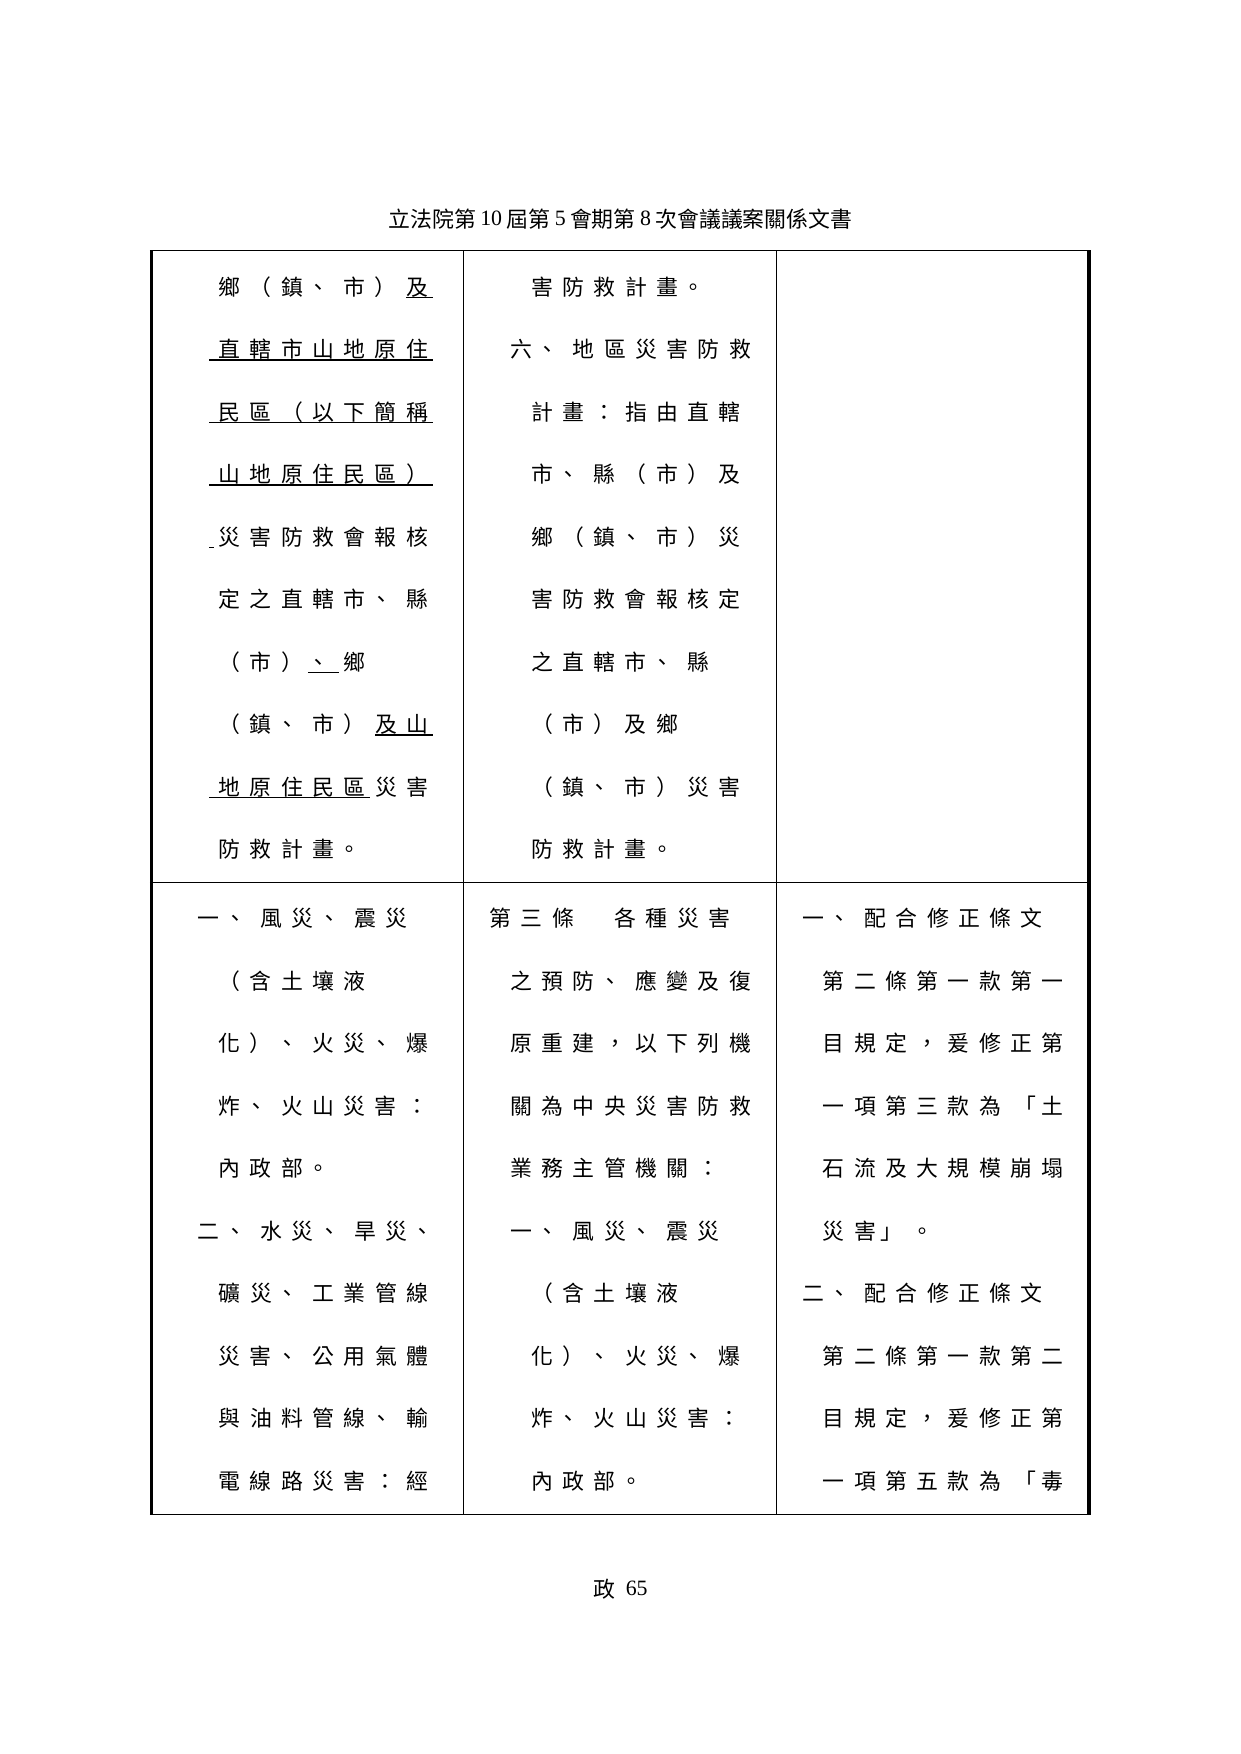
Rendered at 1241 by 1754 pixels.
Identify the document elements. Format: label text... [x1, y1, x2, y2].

table_cell 第二條 本法用詞，定義如下： 一、災害：指下列災難所造成之禍害： (一)風災、水災、震災（含土壤液化）、旱災、寒害、土石流及大規模崩塌災害、火山災害等天然災害。 (二)火災、爆炸、公用氣體與油料管線、輸電線路災害、礦災、空難、海難、陸上交通事故、森林火災、毒性及關注化學物質災害、生物病原災害、動植物疫災、輻射災害、工業管線災害、懸浮微粒物質災害等災害。 二、災害防救：指災害之預防、災害發生時之應變及災後之復原重建等措施。 三、災害防救計畫：指災害防救基本計畫、災害防救業務計畫及地區災害防救計畫。 四、災害防救基本計畫：指由中央災害防救會報核定之全國性災害防救計畫。 五、災害防救業務計畫：指由中央災害防救業務主管機關及公共事業就其掌理業務或事務擬訂之災害防救計畫。 六、地區災害防救計畫：指由直轄市、縣（市）、鄉（鎮、市）及直轄市山地原住民區（以下簡稱山地原住民區）災害防救會報核定之直轄市、縣（市）、鄉（鎮、市）及山地原住民區災害防救計畫。 [153, 251, 463, 882]
table_cell 一、配合修正條文第二條第一款第一目規定，爰修正第一項第三款為「土石流及大規模崩塌災害」。 二、配合修正條文第二條第一款第二目規定，爰修正第一項第五款為「毒 [777, 883, 1087, 1514]
table_cell 第三條 各種災害之預防、應變及復原重建，以下列機關為中央災害防救業務主管機關： 一、風災、震災（含土壤液化）、火災、爆炸、火山災害：內政部。 二、水災、旱災、礦災、工業管線災害、公用氣體與油料管線、輸電線路災害：經濟部。 三、寒害、土石流及大規模崩塌災害、森林火災、動植物疫災：行政院農業委員會。 四、空難、海難、陸上交通事故：交通部。 五、毒性及關注化學物質災害、懸浮微粒物質災害：行政院環境保護署。 六、生物病原災害：衛生福利部。 七、輻射災害：行政院原子能委員會。 八、其他災害：依法律規定或由中央災害防救會報指定之中央災害防救業務主管機關。 前項中央災害防救業務主管機關就其主管災害防救業務之權責如下： 一、中央及直轄市、縣（市）政府與公共事業執行災害防救工作等相關事項之指揮、督導及協調。 二、災害防救業務計畫訂定與修正之研擬及執行。 三、災害防救工作之支援、處理。 四、非屬地方行政轄區之災害防救相關業務之執行、協調及違反本法案件之處理。 五、災害區域涉及海域、跨越二以上直轄市、縣（市）行政區，或災情重大且直轄市、縣（市）政府無法因應時之協調及處理。 六、執行災害資源統籌、資訊彙整與防救業務，並應協同教育部及相關機關執行全民防救災教育。 [153, 883, 463, 1514]
table_cell 第三條 各種災害之預防、應變及復原重建，以下列機關為中央災害防救業務主管機關： 一、風災、震災（含土壤液化）、火災、爆炸、火山災害：內政部。 [464, 883, 776, 1514]
table_cell [777, 251, 1087, 882]
table_cell 害防救計畫。 六、地區災害防救計畫：指由直轄市、縣（市）及鄉（鎮、市）災害防救會報核定之直轄市、縣（市）及鄉（鎮、市）災害防救計畫。 [464, 251, 776, 882]
